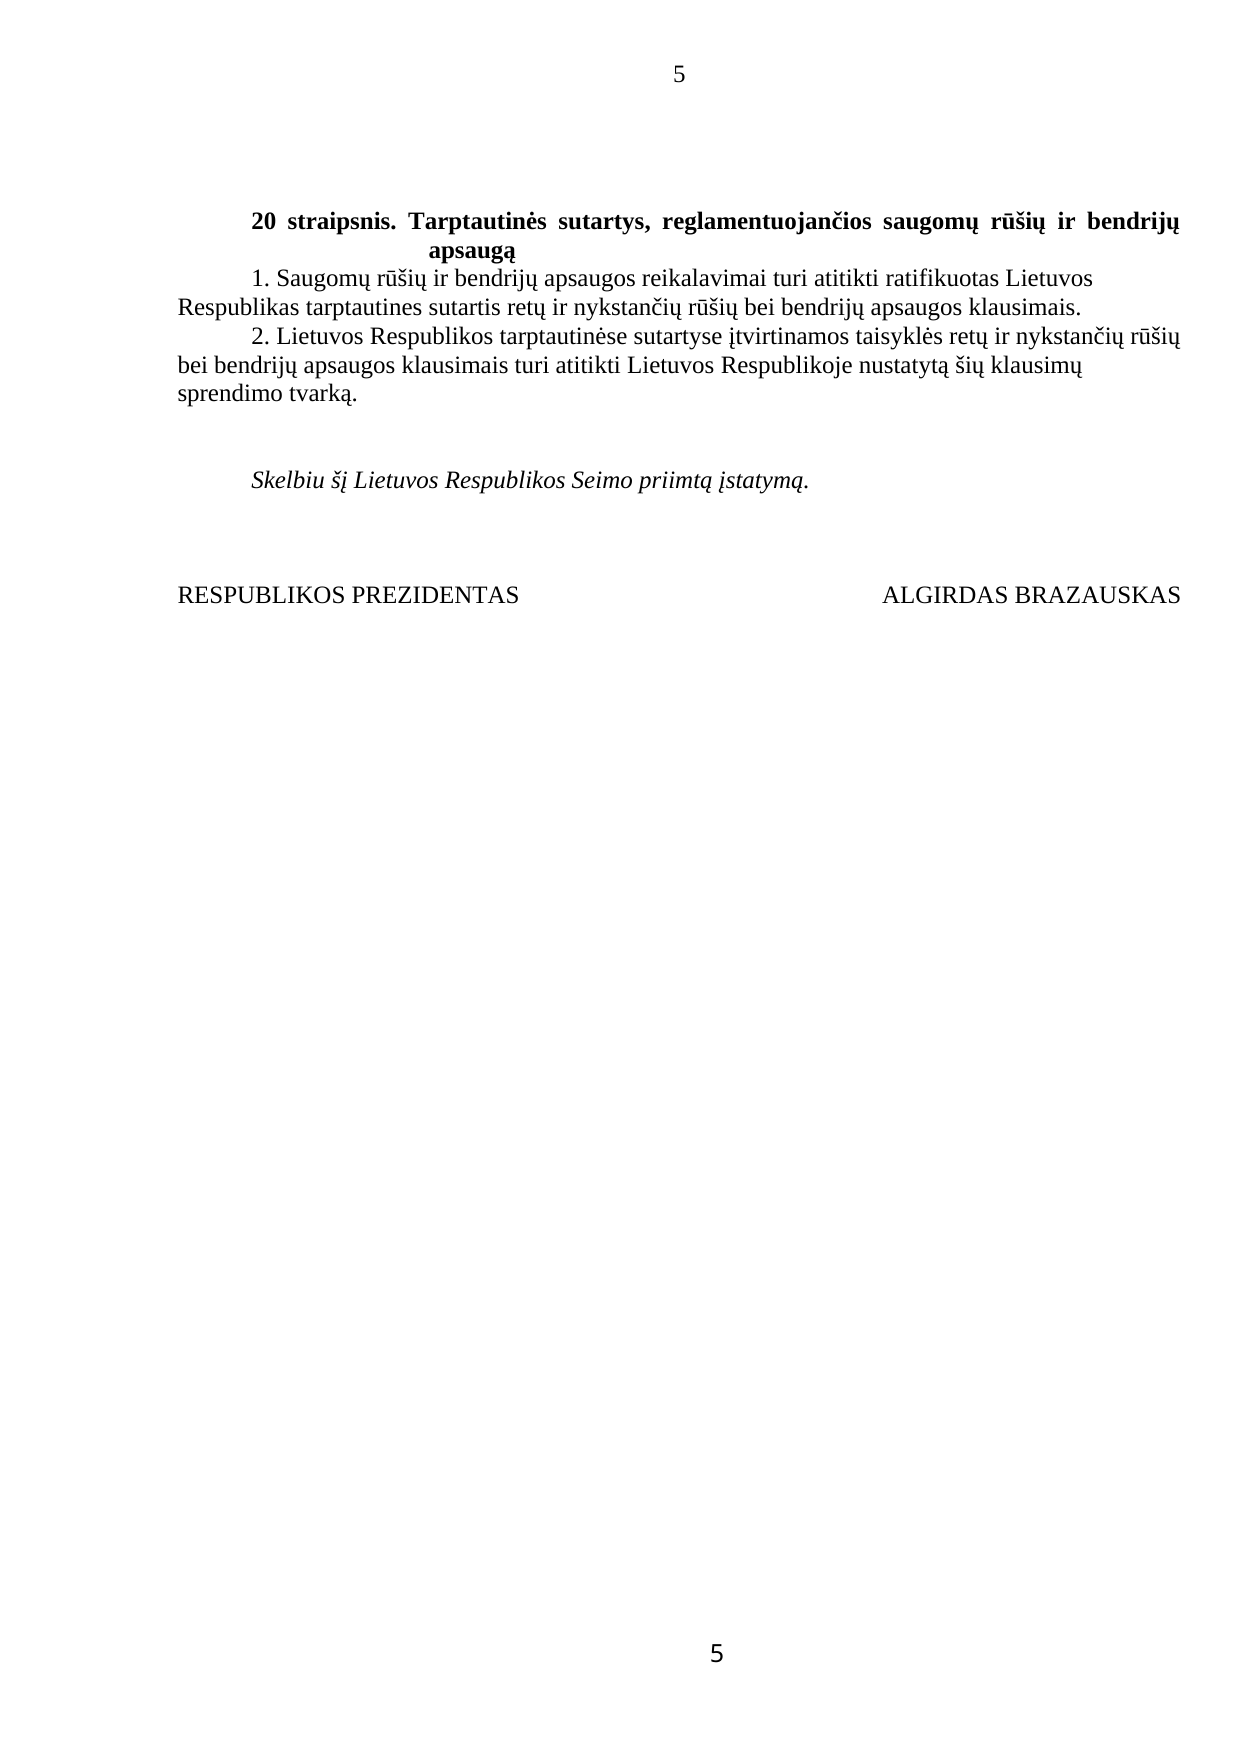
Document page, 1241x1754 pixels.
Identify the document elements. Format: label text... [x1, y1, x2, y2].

text RESPUBLIKOS PREZIDENTAS ALGIRDAS BRAZAUSKAS [177, 580, 1181, 608]
text 20 straipsnis. Tarptautinės sutartys, reglamentuojančios saugomų rūšių ir bendrijų apsaugą [251, 206, 1181, 263]
text Skelbiu šį Lietuvos Respublikos Seimo priimtą įstatymą. [177, 465, 1181, 493]
text 1. Saugomų rūšių ir bendrijų apsaugos reikalavimai turi atitikti ratifikuotas Lietuvos Respublikas tarptautines sutartis retų ir nykstančių rūšių bei bendrijų apsaugos klausimais. [177, 263, 1181, 321]
text 2. Lietuvos Respublikos tarptautinėse sutartyse įtvirtinamos taisyklės retų ir nykstančių rūšių bei bendrijų apsaugos klausimais turi atitikti Lietuvos Respublikoje nustatytą šių klausimų sprendimo tvarką. [177, 321, 1181, 407]
